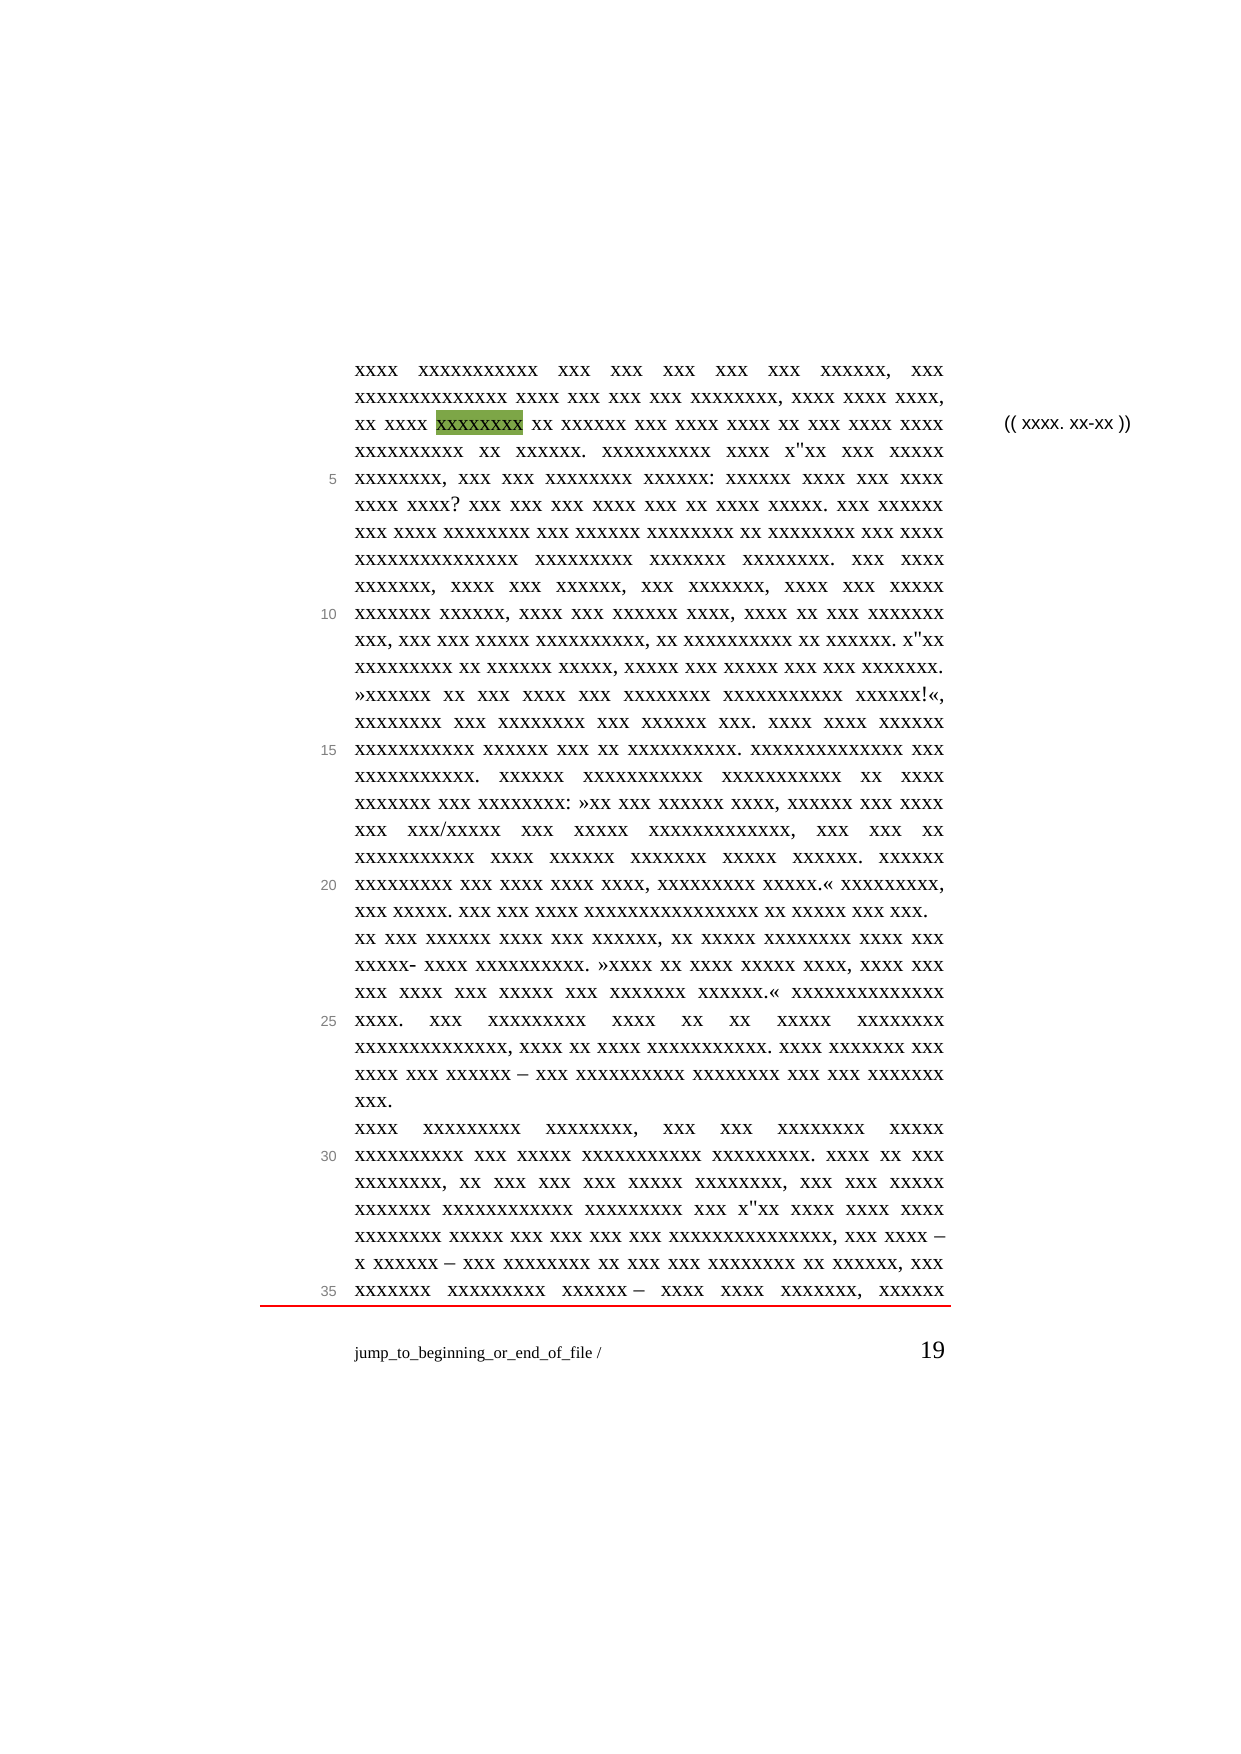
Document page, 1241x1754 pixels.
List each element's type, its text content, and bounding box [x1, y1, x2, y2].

text xxxx xxxxxxxxx xxxxxxxx, xxx xxx xxxxxxxx xxxxx xxxxxxxxxx xxx xxxxx xxxxxxxxxxx xxxxxxxxx. xxxx xx xxx xxxxxxxx, xx xxx xxx xxx xxxxx xxxxxxxx, xxx xxx xxxxx xxxxxxx xxxxxxxxxxxx xxxxxxxxx xxx x"xx xxxx xxxx xxxx xxxxxxxx xxxxx xxx xxx xxx xxx xxxxxxxxxxxxxxx, xxx xxxx – x xxxxxx – xxx xxxxxxxx xx xxx xxx xxxxxxxx xx xxxxxx, xxx xxxxxxx xxxxxxxxx xxxxxx – xxxx xxxx xxxxxxx, xxxxxx [354, 1113, 945, 1302]
text xxxx xxxxxxxxxxx xxx xxx xxx xxx xxx xxxxxx, xxx xxxxxxxxxxxxxx xxxx xxx xxx xxx xxxxxxxx, xxxx xxxx xxxx, xx xxxx xxxxxxxx xx xxxxxx xxx xxxx xxxx xx xxx xxxx xxxx xxxxxxxxxx xx xxxxxx. xxxxxxxxxx xxxx x"xx xxx xxxxx xxxxxxxx, xxx xxx xxxxxxxx xxxxxx: xxxxxx xxxx xxx xxxx xxxx xxxx? xxx xxx xxx xxxx xxx xx xxxx xxxxx. xxx xxxxxx xxx xxxx xxxxxxxx xxx xxxxxx xxxxxxxx xx xxxxxxxx xxx xxxx xxxxxxxxxxxxxxx xxxxxxxxx xxxxxxx xxxxxxxx. xxx xxxx xxxxxxx, xxxx xxx xxxxxx, xxx xxxxxxx, xxxx xxx xxxxx xxxxxxx xxxxxx, xxxx xxx xxxxxx xxxx, xxxx xx xxx xxxxxxx xxx, xxx xxx xxxxx xxxxxxxxxx, xx xxxxxxxxxx xx xxxxxx. x"xx xxxxxxxxx xx xxxxxx xxxxx, xxxxx xxx xxxxx xxx xxx xxxxxxx. »xxxxxx xx xxx xxxx xxx xxxxxxxx xxxxxxxxxxx xxxxxx!«, xxxxxxxx xxx xxxxxxxx xxx xxxxxx xxx. xxxx xxxx xxxxxx xxxxxxxxxxx xxxxxx xxx xx xxxxxxxxxx. xxxxxxxxxxxxxx xxx xxxxxxxxxxx. xxxxxx xxxxxxxxxxx xxxxxxxxxxx xx xxxx xxxxxxx xxx xxxxxxxx: »xx xxx xxxxxx xxxx, xxxxxx xxx xxxx xxx xxx/xxxxx xxx xxxxx xxxxxxxxxxxxx, xxx xxx xx xxxxxxxxxxx xxxx xxxxxx xxxxxxx xxxxx xxxxxx. xxxxxx xxxxxxxxx xxx xxxx xxxx xxxx, xxxxxxxxx xxxxx.« xxxxxxxxx, xxx xxxxx. xxx xxx xxxx xxxxxxxxxxxxxxxx xx xxxxx xxx xxx. [354, 354, 945, 923]
text (( xxxx. xx-xx )) [1004, 412, 1181, 433]
text xx xxx xxxxxx xxxx xxx xxxxxx, xx xxxxx xxxxxxxx xxxx xxx xxxxx- xxxx xxxxxxxxxx. »xxxx xx xxxx xxxxx xxxx, xxxx xxx xxx xxxx xxx xxxxx xxx xxxxxxx xxxxxx.« xxxxxxxxxxxxxx xxxx. xxx xxxxxxxxx xxxx xx xx xxxxx xxxxxxxx xxxxxxxxxxxxxx, xxxx xx xxxx xxxxxxxxxxx. xxxx xxxxxxx xxx xxxx xxx xxxxxx – xxx xxxxxxxxxx xxxxxxxx xxx xxx xxxxxxx xxx. [354, 923, 945, 1113]
